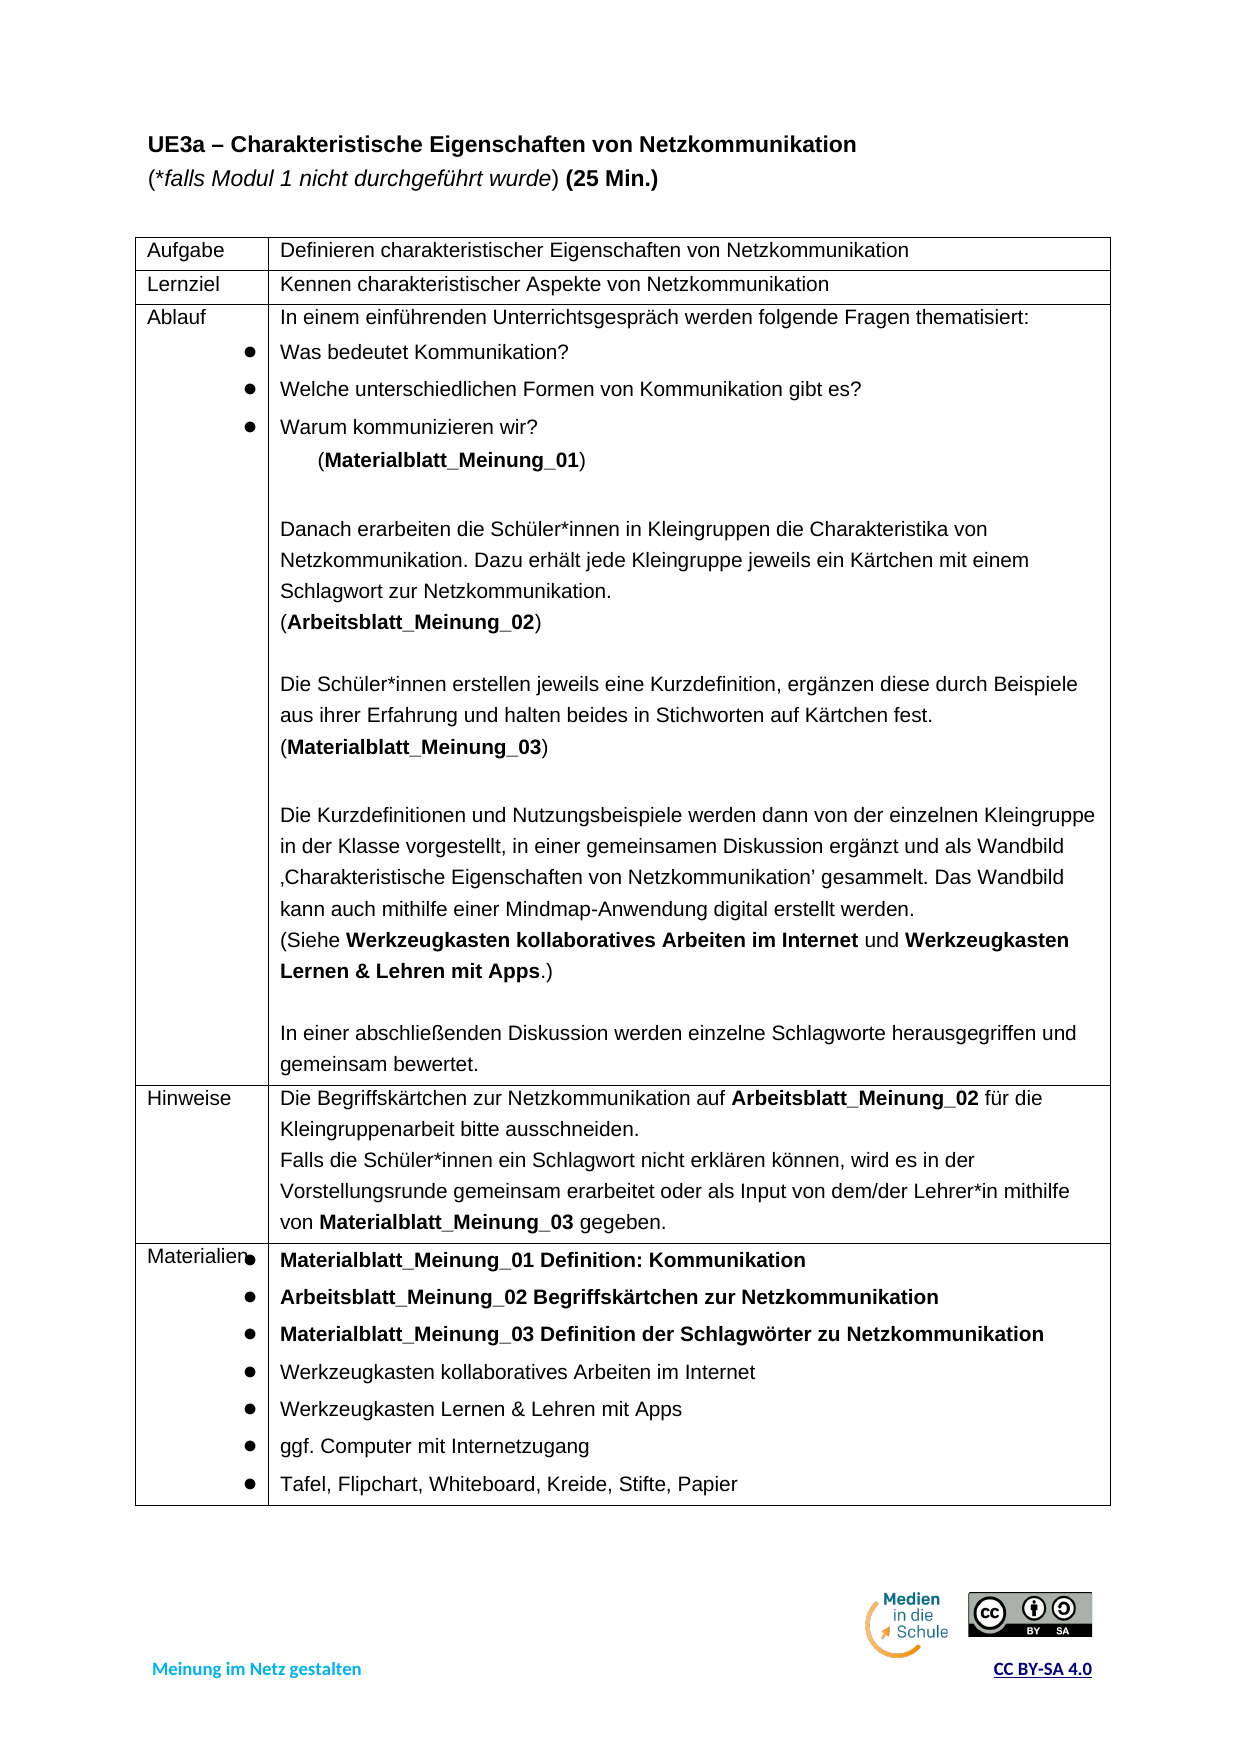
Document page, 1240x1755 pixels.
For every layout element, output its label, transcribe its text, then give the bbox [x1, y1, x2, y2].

table_cell Lernziel [136, 271, 268, 304]
table_cell Kennen charakteristischer Aspekte von Netzkommunikation [269, 271, 1110, 304]
table_header Definieren charakteristischer Eigenschaften von Netzkommunikation [269, 238, 1110, 270]
table_cell Materialblatt_Meinung_01 Definition: Kommunikation Arbeitsblatt_Meinung_02 Begriffskärtchen zur Netzkommunikation Materialblatt_Meinung_03 Definition der Schlagwörter zu Netzkommunikation Werkzeugkasten kollaboratives Arbeiten im Internet Werkzeugkasten Lernen & Lehren mit Apps ggf. Computer mit Internetzugang Tafel, Flipchart, Whiteboard, Kreide, Stifte, Papier [269, 1244, 1110, 1505]
text UE3a – Charakteristische Eigenschaften von Netzkommunikation [148, 131, 1092, 158]
table_cell Materialien [136, 1244, 268, 1505]
table_cell Hinweise [136, 1086, 268, 1243]
table_cell Ablauf [136, 305, 268, 1084]
text (*falls Modul 1 nicht durchgeführt wurde) (25 Min.) [148, 165, 1092, 192]
table_header Aufgabe [136, 238, 268, 270]
table_cell In einem einführenden Unterrichtsgespräch werden folgende Fragen thematisiert: Was bedeutet Kommunikation? Welche unterschiedlichen Formen von Kommunikation gibt es? Warum kommunizieren wir? (Materialblatt_Meinung_01) Danach erarbeiten die Schüler*innen in Kleingruppen die Charakteristika von Netzkommunikation. Dazu erhält jede Kleingruppe jeweils ein Kärtchen mit einem Schlagwort zur Netzkommunikation. (Arbeitsblatt_Meinung_02) Die Schüler*innen erstellen jeweils eine Kurzdefinition, ergänzen diese durch Beispiele aus ihrer Erfahrung und halten beides in Stichworten auf Kärtchen fest. (Materialblatt_Meinung_03) Die Kurzdefinitionen und Nutzungsbeispiele werden dann von der einzelnen Kleingruppe in der Klasse vorgestellt, in einer gemeinsamen Diskussion ergänzt und als Wandbild ‚Charakteristische Eigenschaften von Netzkommunikation’ gesammelt. Das Wandbild kann auch mithilfe einer Mindmap-Anwendung digital erstellt werden. (Siehe Werkzeugkasten kollaboratives Arbeiten im Internet und Werkzeugkasten Lernen & Lehren mit Apps.) In einer abschließenden Diskussion werden einzelne Schlagworte herausgegriffen und gemeinsam bewertet. [269, 305, 1110, 1084]
table_cell Die Begriffskärtchen zur Netzkommunikation auf Arbeitsblatt_Meinung_02 für die Kleingruppenarbeit bitte ausschneiden. Falls die Schüler*innen ein Schlagwort nicht erklären können, wird es in der Vorstellungsrunde gemeinsam erarbeitet oder als Input von dem/der Lehrer*in mithilfe von Materialblatt_Meinung_03 gegeben. [269, 1086, 1110, 1243]
